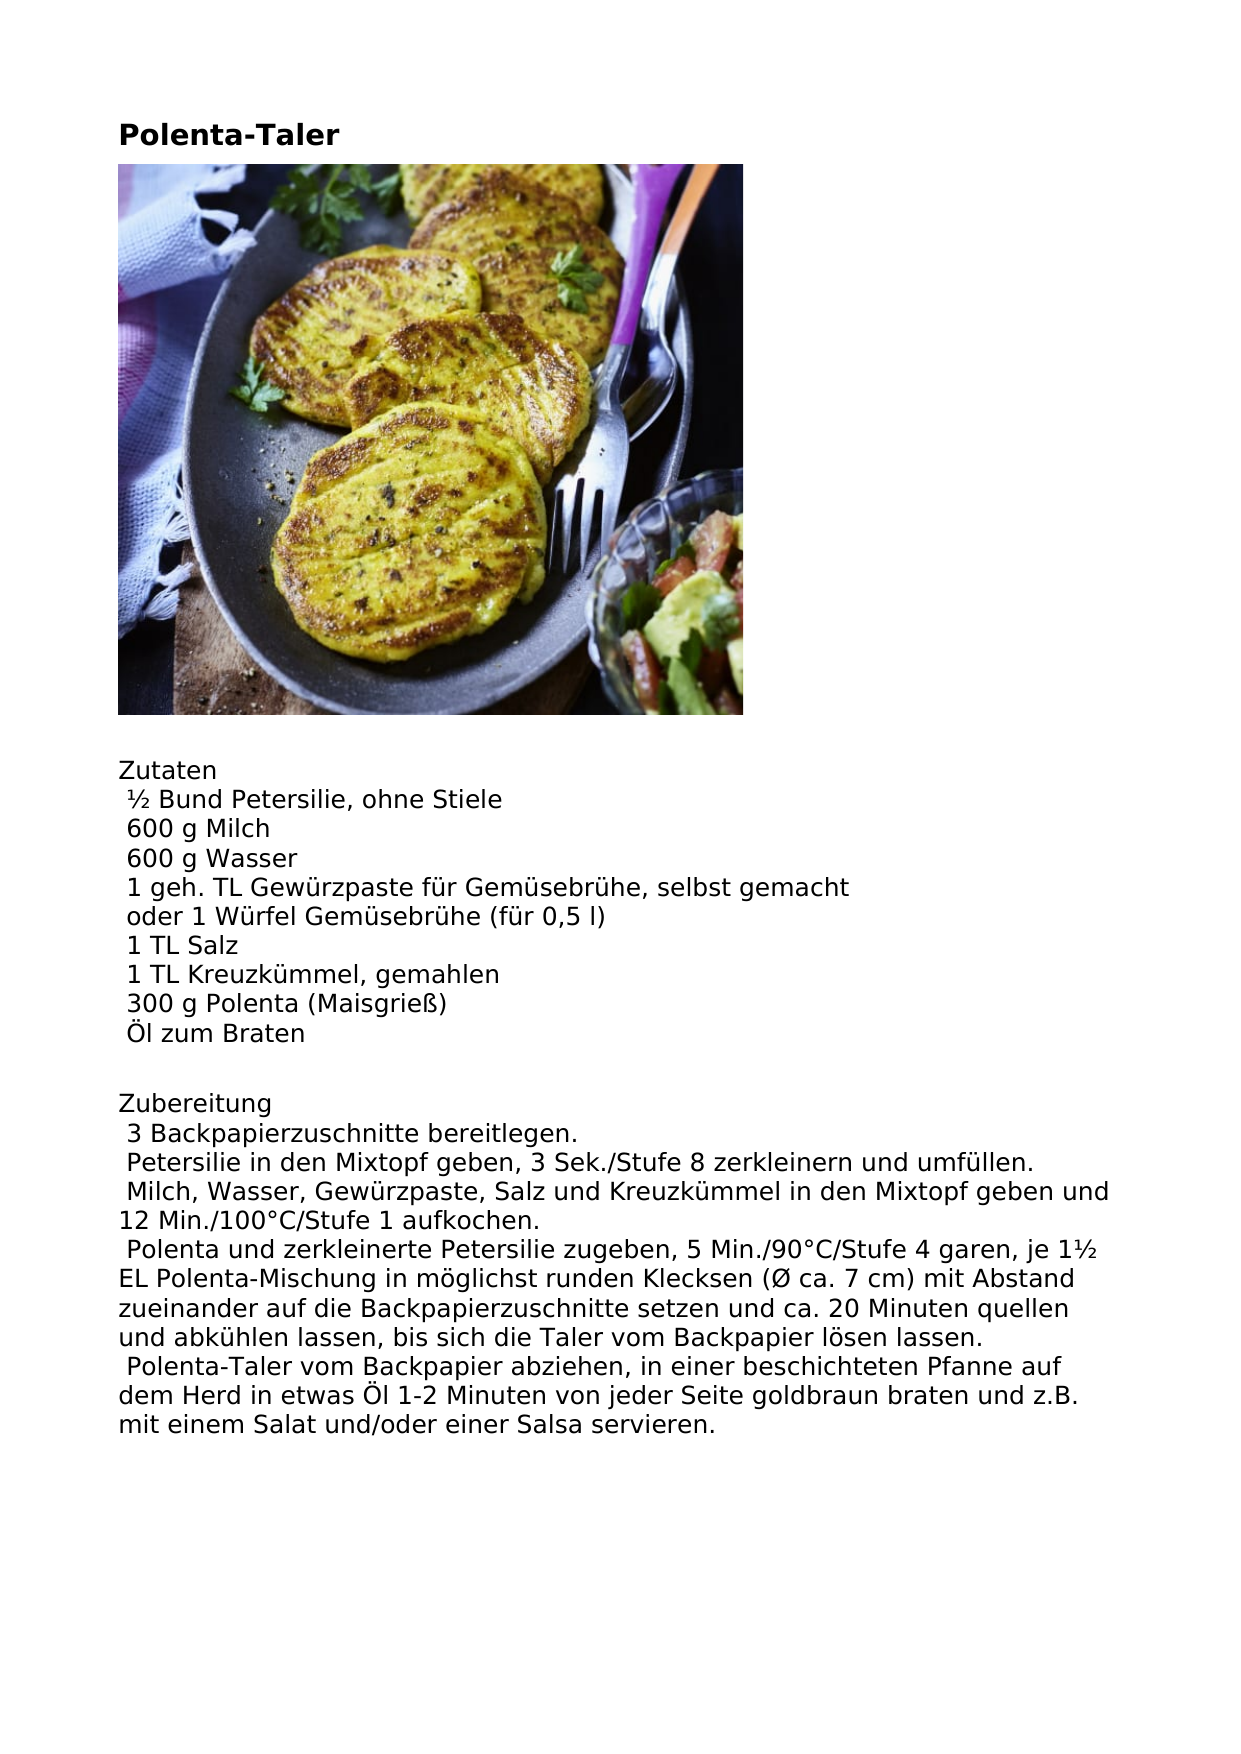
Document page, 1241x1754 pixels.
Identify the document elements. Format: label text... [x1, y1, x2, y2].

subtitle Polenta-Taler [118, 118, 1122, 152]
picture [118, 164, 744, 715]
text Zubereitung 3 Backpapierzuschnitte bereitlegen. Petersilie in den Mixtopf geben, 3 Sek./Stufe 8 zerkleinern und umfüllen. Milch, Wasser, Gewürzpaste, Salz und Kreuzkümmel in den Mixtopf geben und 12 Min./100°C/Stufe 1 aufkochen. Polenta und zerkleinerte Petersilie zugeben, 5 Min./90°C/Stufe 4 garen, je 1½ EL Polenta-Mischung in möglichst runden Klecksen (Ø ca. 7 cm) mit Abstand zueinander auf die Backpapierzuschnitte setzen und ca. 20 Minuten quellen und abkühlen lassen, bis sich die Taler vom Backpapier lösen lassen. Polenta-Taler vom Backpapier abziehen, in einer beschichteten Pfanne auf dem Herd in etwas Öl 1-2 Minuten von jeder Seite goldbraun braten und z.B. mit einem Salat und/oder einer Salsa servieren. [118, 1089, 1122, 1469]
text Zutaten ½ Bund Petersilie, ohne Stiele 600 g Milch 600 g Wasser 1 geh. TL Gewürzpaste für Gemüsebrühe, selbst gemacht oder 1 Würfel Gemüsebrühe (für 0,5 l) 1 TL Salz 1 TL Kreuzkümmel, gemahlen 300 g Polenta (Maisgrieß) Öl zum Braten [118, 756, 1122, 1077]
